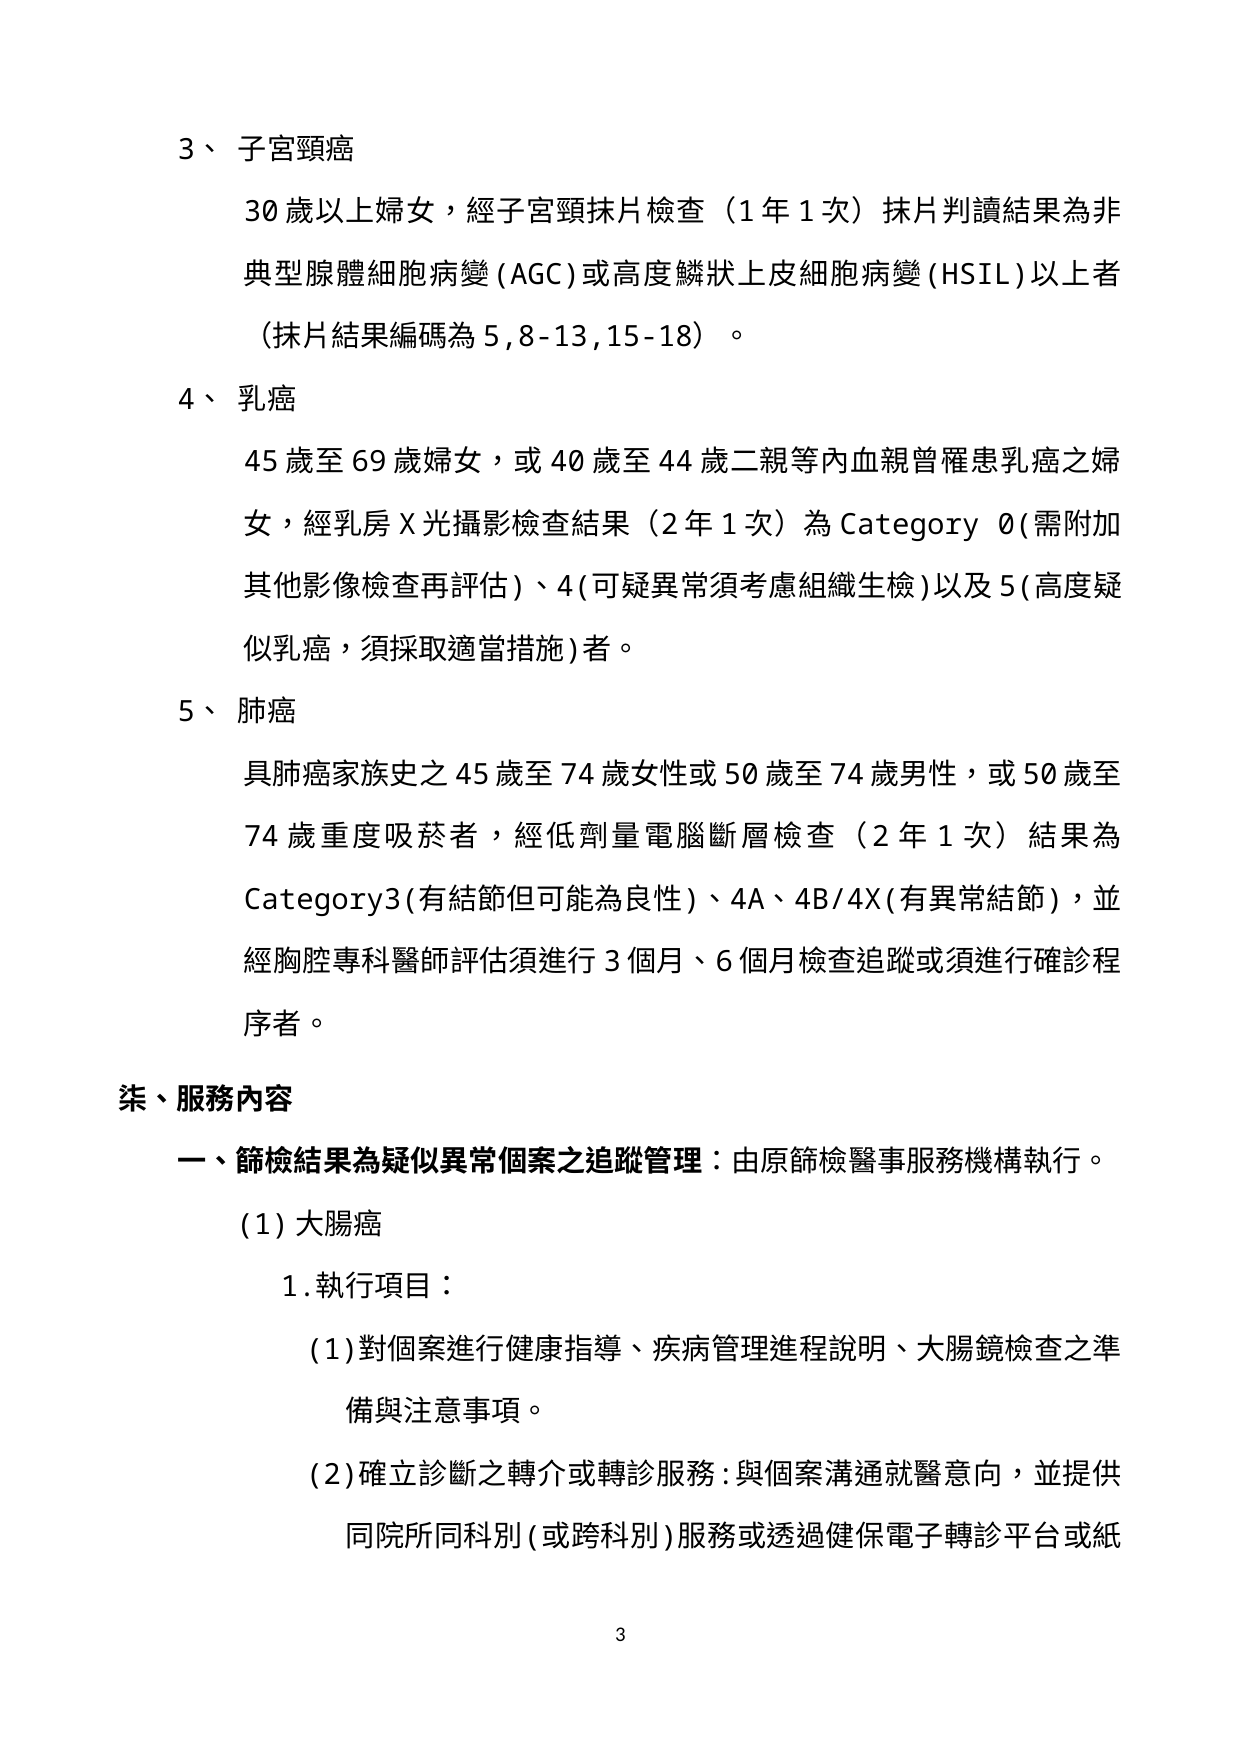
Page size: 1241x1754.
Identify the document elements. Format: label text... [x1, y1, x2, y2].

text 45歲至69歲婦女，或40歲至44歲二親等內血親曾罹患乳癌之婦女，經乳房X光攝影檢查結果（2年1次）為Category 0(需附加其他影像檢查再評估)、4(可疑異常須考慮組織生檢)以及5(高度疑似乳癌，須採取適當措施)者。 [243, 417, 1122, 667]
text 具肺癌家族史之45歲至74歲女性或50歲至74歲男性，或50歲至74歲重度吸菸者，經低劑量電腦斷層檢查（2年1次）結果為Category3(有結節但可能為良性)、4A、4B/4X(有異常結節)，並經胸腔專科醫師評估須進行3個月、6個月檢查追蹤或須進行確診程序者。 [243, 730, 1122, 1042]
text 一、篩檢結果為疑似異常個案之追蹤管理：由原篩檢醫事服務機構執行。 [177, 1117, 1122, 1180]
list 肺癌 [177, 667, 1122, 730]
text 30歲以上婦女，經子宮頸抹片檢查（1年1次）抹片判讀結果為非典型腺體細胞病變(AGC)或高度鱗狀上皮細胞病變(HSIL)以上者（抹片結果編碼為5,8-13,15-18）。 [243, 167, 1122, 355]
text 柒、服務內容 [118, 1055, 1122, 1117]
text (1)對個案進行健康指導、疾病管理進程說明、大腸鏡檢查之準備與注意事項。 [306, 1305, 1122, 1430]
list 乳癌 [177, 355, 1122, 417]
text (2)確立診斷之轉介或轉診服務:與個案溝通就醫意向，並提供同院所同科別(或跨科別)服務或透過健保電子轉診平台或紙 [306, 1430, 1122, 1555]
list 大腸癌 [236, 1180, 1122, 1242]
text 1.執行項目： [281, 1242, 1122, 1305]
list 子宮頸癌 [177, 105, 1122, 167]
